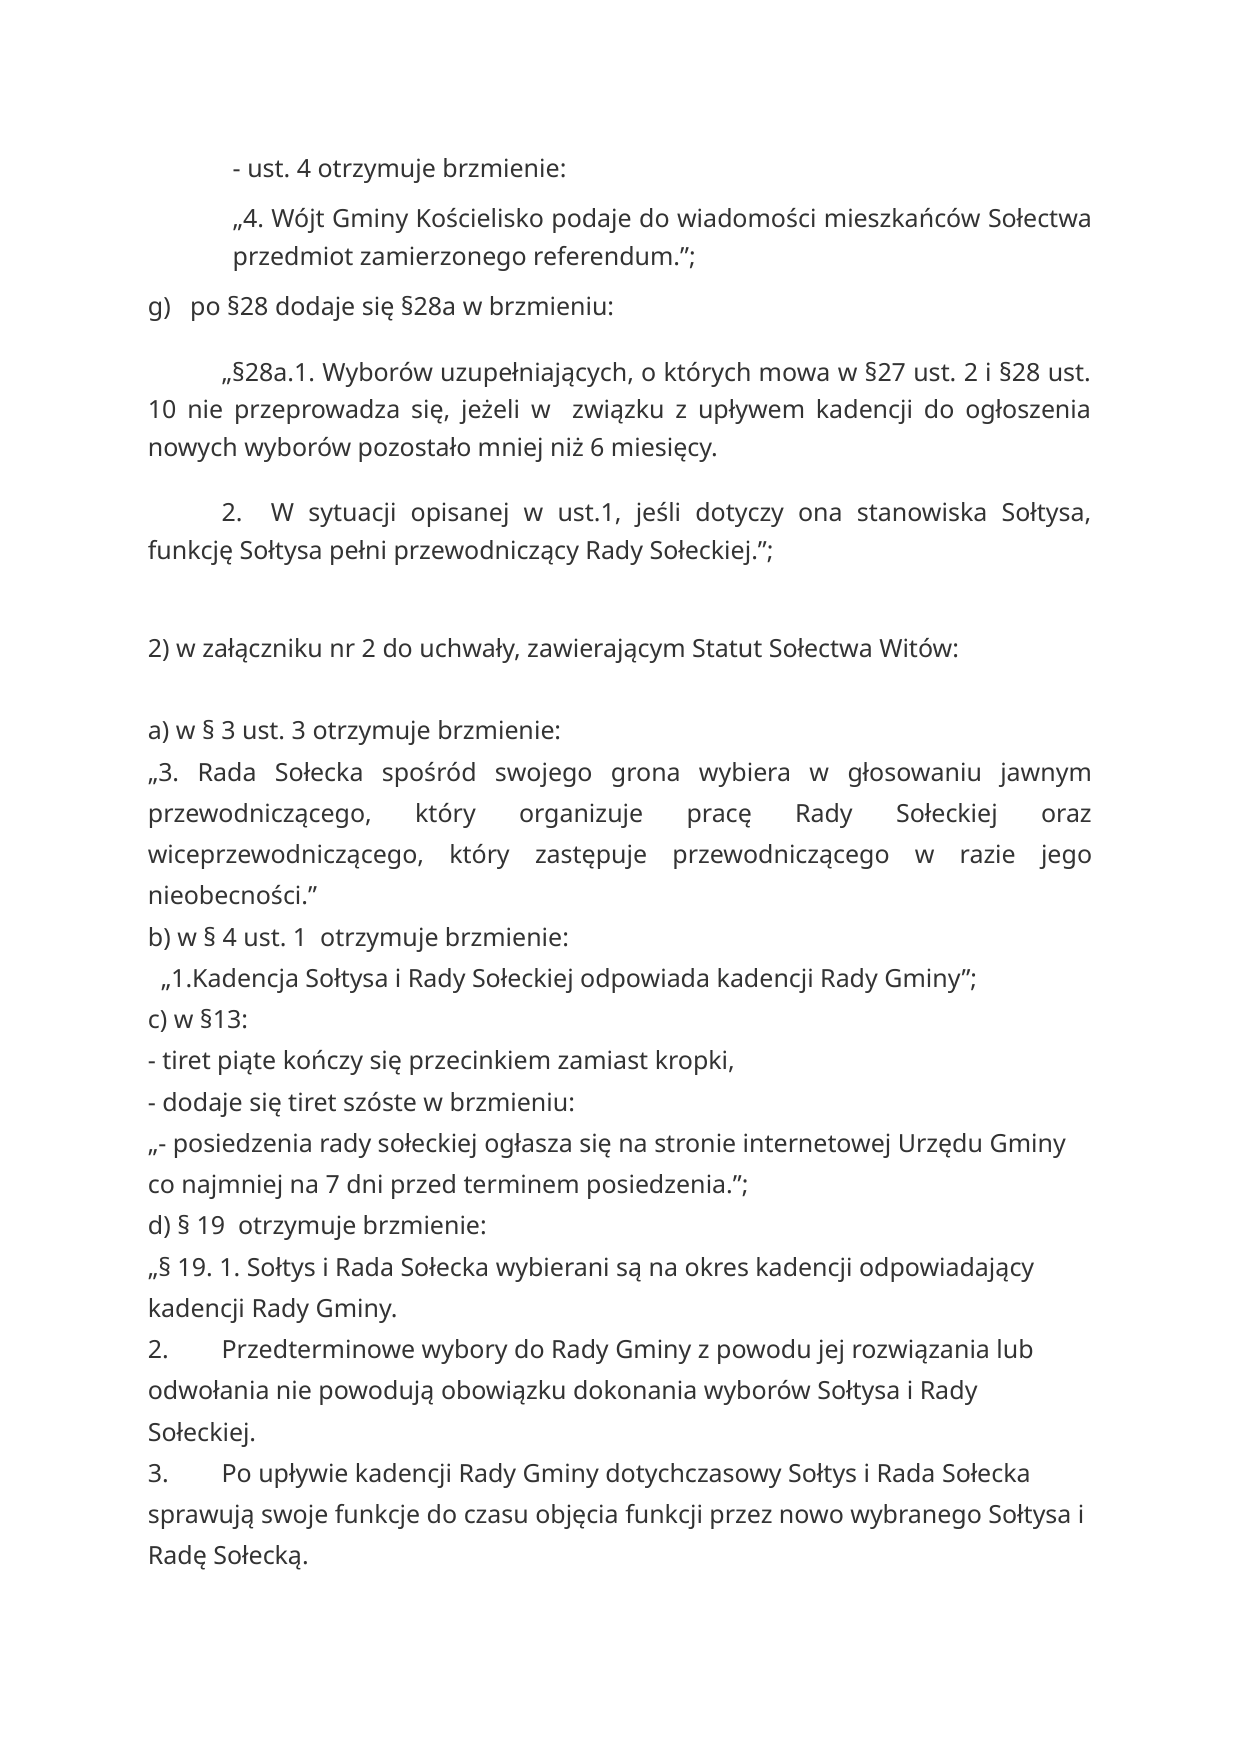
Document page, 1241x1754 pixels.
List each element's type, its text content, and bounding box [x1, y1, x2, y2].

text c) w §13: [148, 994, 1093, 1036]
text „3. Rada Sołecka spośród swojego grona wybiera w głosowaniu jawnym przewodniczącego, który organizuje pracę Rady Sołeckiej oraz wiceprzewodniczącego, który zastępuje przewodniczącego w razie jego nieobecności.” [148, 747, 1093, 912]
text 2. W sytuacji opisanej w ust.1, jeśli dotyczy ona stanowiska Sołtysa, funkcję Sołtysa pełni przewodniczący Rady Sołeckiej.”; [148, 491, 1093, 566]
text a) w § 3 ust. 3 otrzymuje brzmienie: [148, 706, 1093, 747]
text „1.Kadencja Sołtysa i Rady Sołeckiej odpowiada kadencji Rady Gminy”; [148, 953, 1093, 994]
text d) § 19 otrzymuje brzmienie: [148, 1201, 1093, 1242]
text 2. Przedterminowe wybory do Rady Gminy z powodu jej rozwiązania lub odwołania nie powodują obowiązku dokonania wyborów Sołtysa i Rady Sołeckiej. [148, 1324, 1093, 1448]
text - dodaje się tiret szóste w brzmieniu: [148, 1077, 1093, 1118]
text „- posiedzenia rady sołeckiej ogłasza się na stronie internetowej Urzędu Gminy co najmniej na 7 dni przed terminem posiedzenia.”; [148, 1118, 1093, 1201]
text b) w § 4 ust. 1 otrzymuje brzmienie: [148, 912, 1093, 953]
text „§ 19. 1. Sołtys i Rada Sołecka wybierani są na okres kadencji odpowiadający kadencji Rady Gminy. [148, 1242, 1093, 1324]
text 2) w załączniku nr 2 do uchwały, zawierającym Statut Sołectwa Witów: [148, 623, 1093, 664]
text 3. Po upływie kadencji Rady Gminy dotychczasowy Sołtys i Rada Sołecka sprawują swoje funkcje do czasu objęcia funkcji przez nowo wybranego Sołtysa i Radę Sołecką. [148, 1448, 1093, 1572]
text „§28a.1. Wyborów uzupełniających, o których mowa w §27 ust. 2 i §28 ust. 10 nie przeprowadza się, jeżeli w związku z upływem kadencji do ogłoszenia nowych wyborów pozostało mniej niż 6 miesięcy. [148, 351, 1093, 463]
text - ust. 4 otrzymuje brzmienie: [232, 148, 1093, 185]
text „4. Wójt Gminy Kościelisko podaje do wiadomości mieszkańców Sołectwa przedmiot zamierzonego referendum.”; [232, 198, 1093, 273]
text - tiret piąte kończy się przecinkiem zamiast kropki, [148, 1036, 1093, 1077]
text g) po §28 dodaje się §28a w brzmieniu: [148, 285, 1093, 323]
